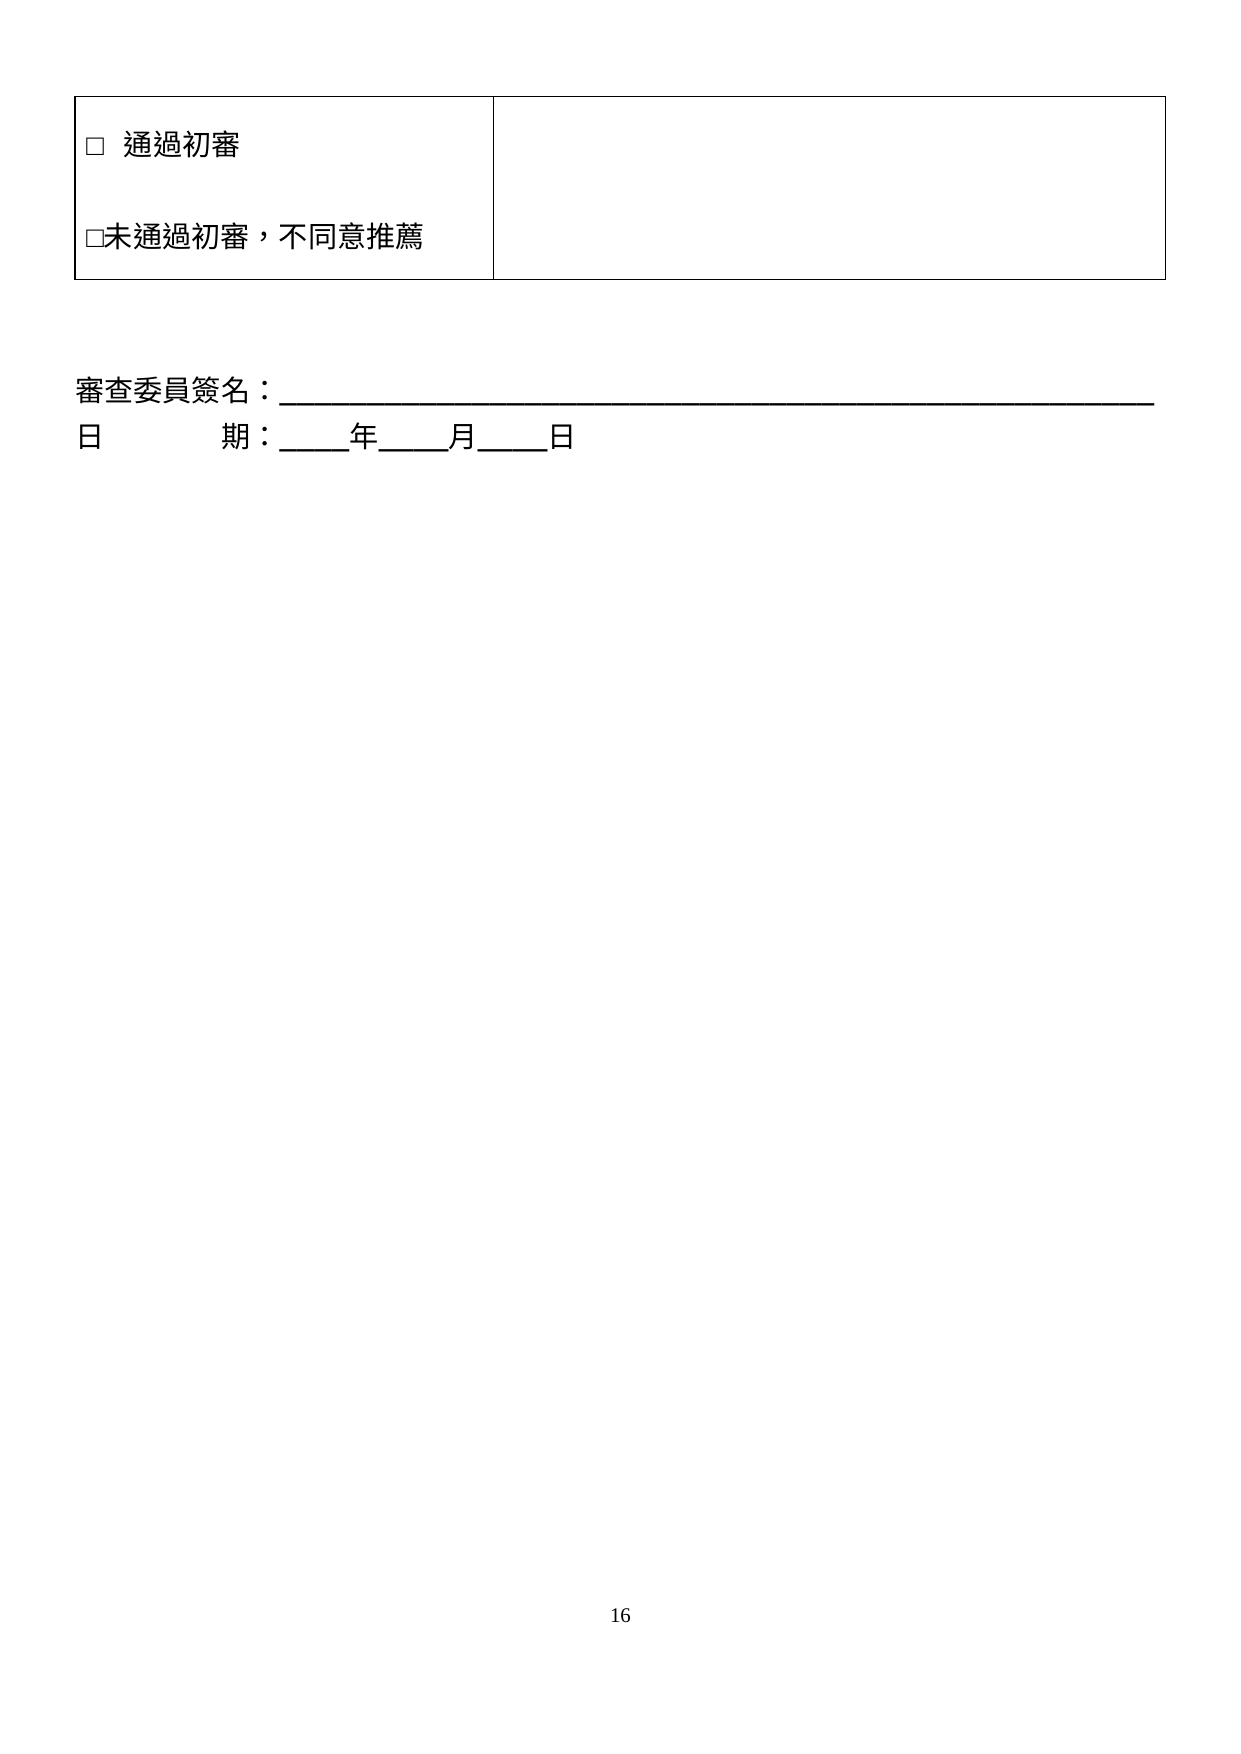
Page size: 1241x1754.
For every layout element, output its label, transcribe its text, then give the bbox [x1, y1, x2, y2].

table_cell 通過初審 □未通過初審，不同意推薦 [76, 97, 493, 279]
text 審查委員簽名：__________________________________________________ [75, 367, 1165, 410]
text 日 期：____年____月____日 [75, 414, 1165, 456]
table_cell [494, 97, 1165, 279]
